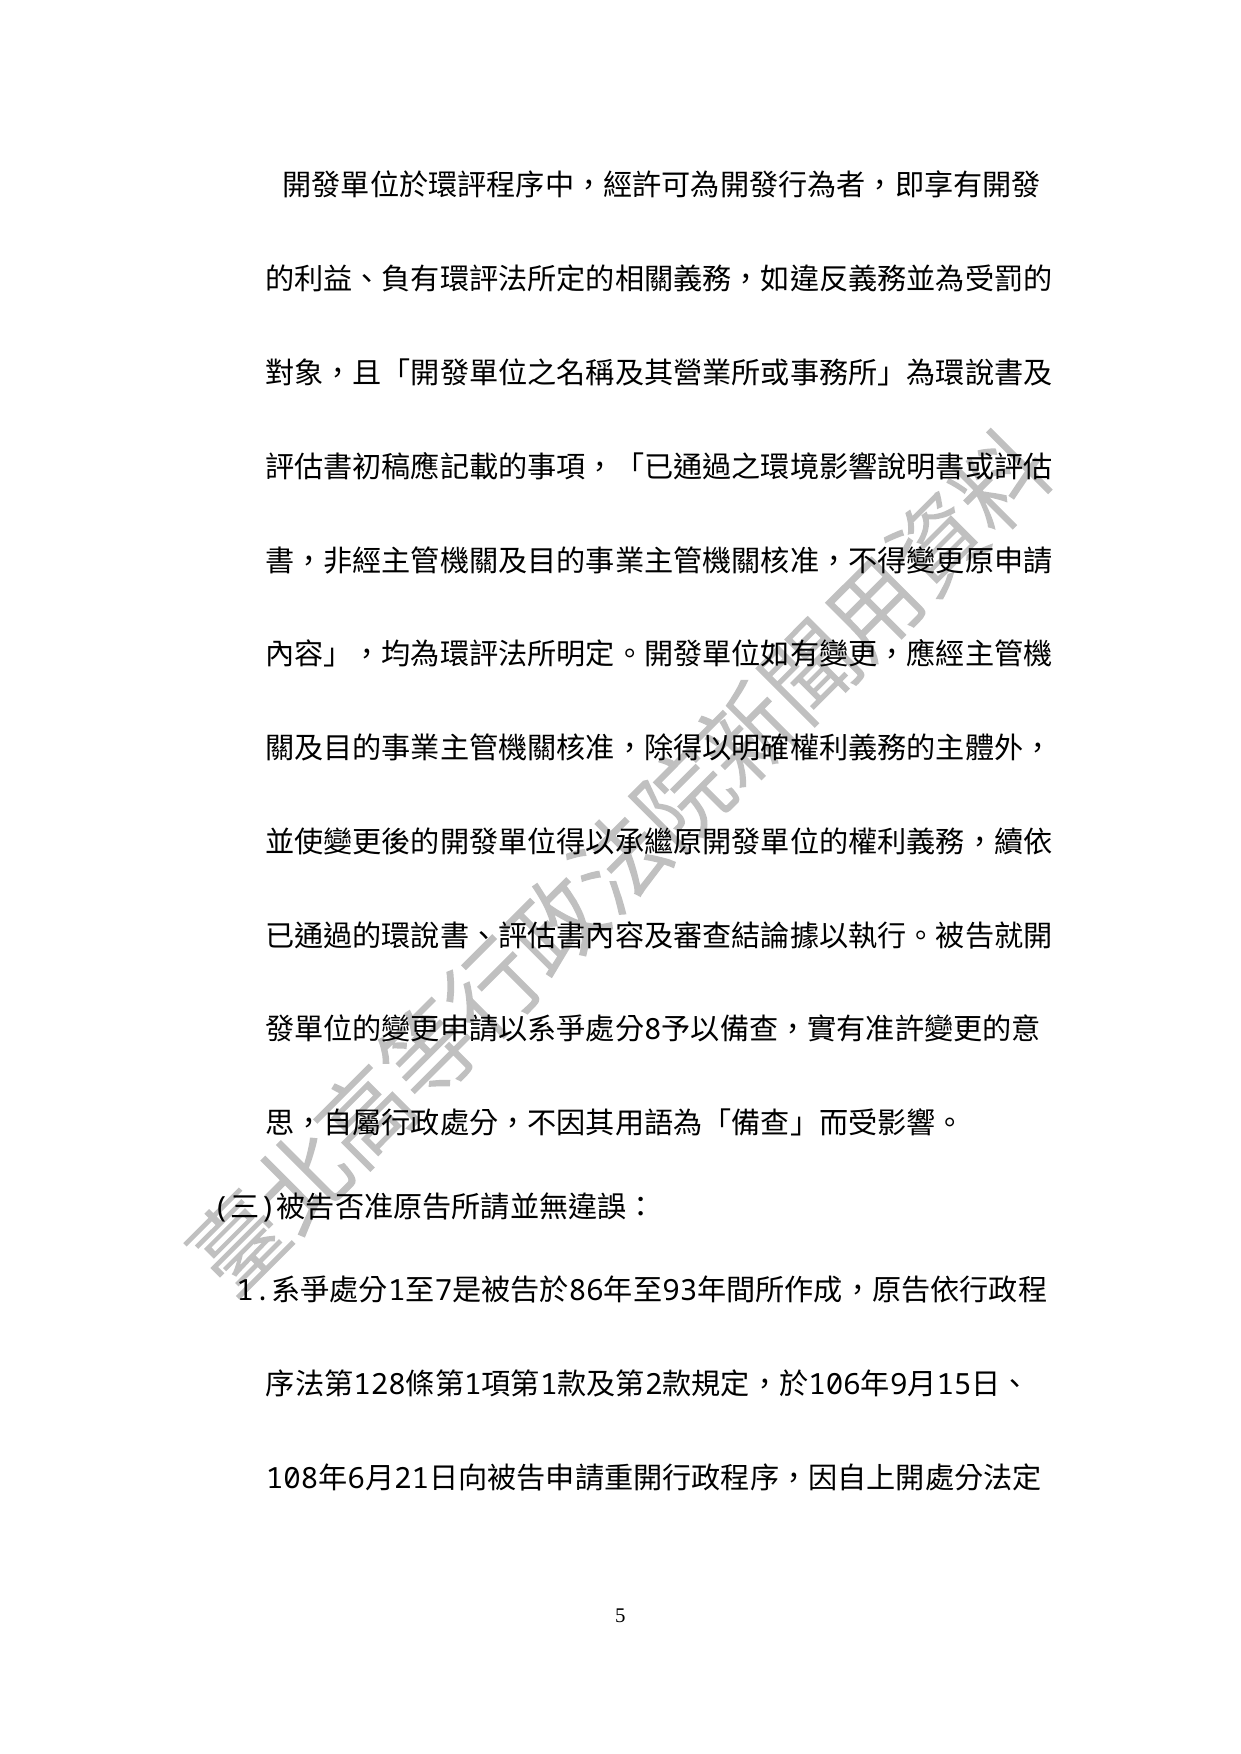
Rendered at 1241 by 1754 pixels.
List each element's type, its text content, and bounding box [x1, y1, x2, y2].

text (三)被告否准原告所請並無違誤： [311, 1163, 1063, 1225]
text 1.系爭處分1至7是被告於86年至93年間所作成，原告依行政程序法第128條第1項第1款及第2款規定，於106年9月15日、108年6月21日向被告申請重開行政程序，因自上開處分法定 [236, 1246, 1063, 1496]
text (三)被告否准原告所請並無違誤： [269, 1187, 304, 1225]
text (三)被告否准原告所請並無違誤： [310, 1163, 348, 1192]
text (三)被告否准原告所請並無違誤： [274, 1163, 326, 1198]
text (三)被告否准原告所請並無違誤： [177, 1163, 279, 1225]
text 開發單位於環評程序中，經許可為開發行為者，即享有開發的利益、負有環評法所定的相關義務，如違反義務並為受罰的對象，且「開發單位之名稱及其營業所或事務所」為環說書及評估書初稿應記載的事項，「已通過之環境影響說明書或評估書，非經主管機關及目的事業主管機關核准，不得變更原申請內容」，均為環評法所明定。開發單位如有變更，應經主管機關及目的事業主管機關核准，除得以明確權利義務的主體外，並使變更後的開發單位得以承繼原開發單位的權利義務，續依已通過的環說書、評估書內容及審查結論據以執行。被告就開發單位的變更申請以系爭處分8予以備查，實有准許變更的意思，自屬行政處分，不因其用語為「備查」而受影響。 [177, 142, 1063, 1142]
